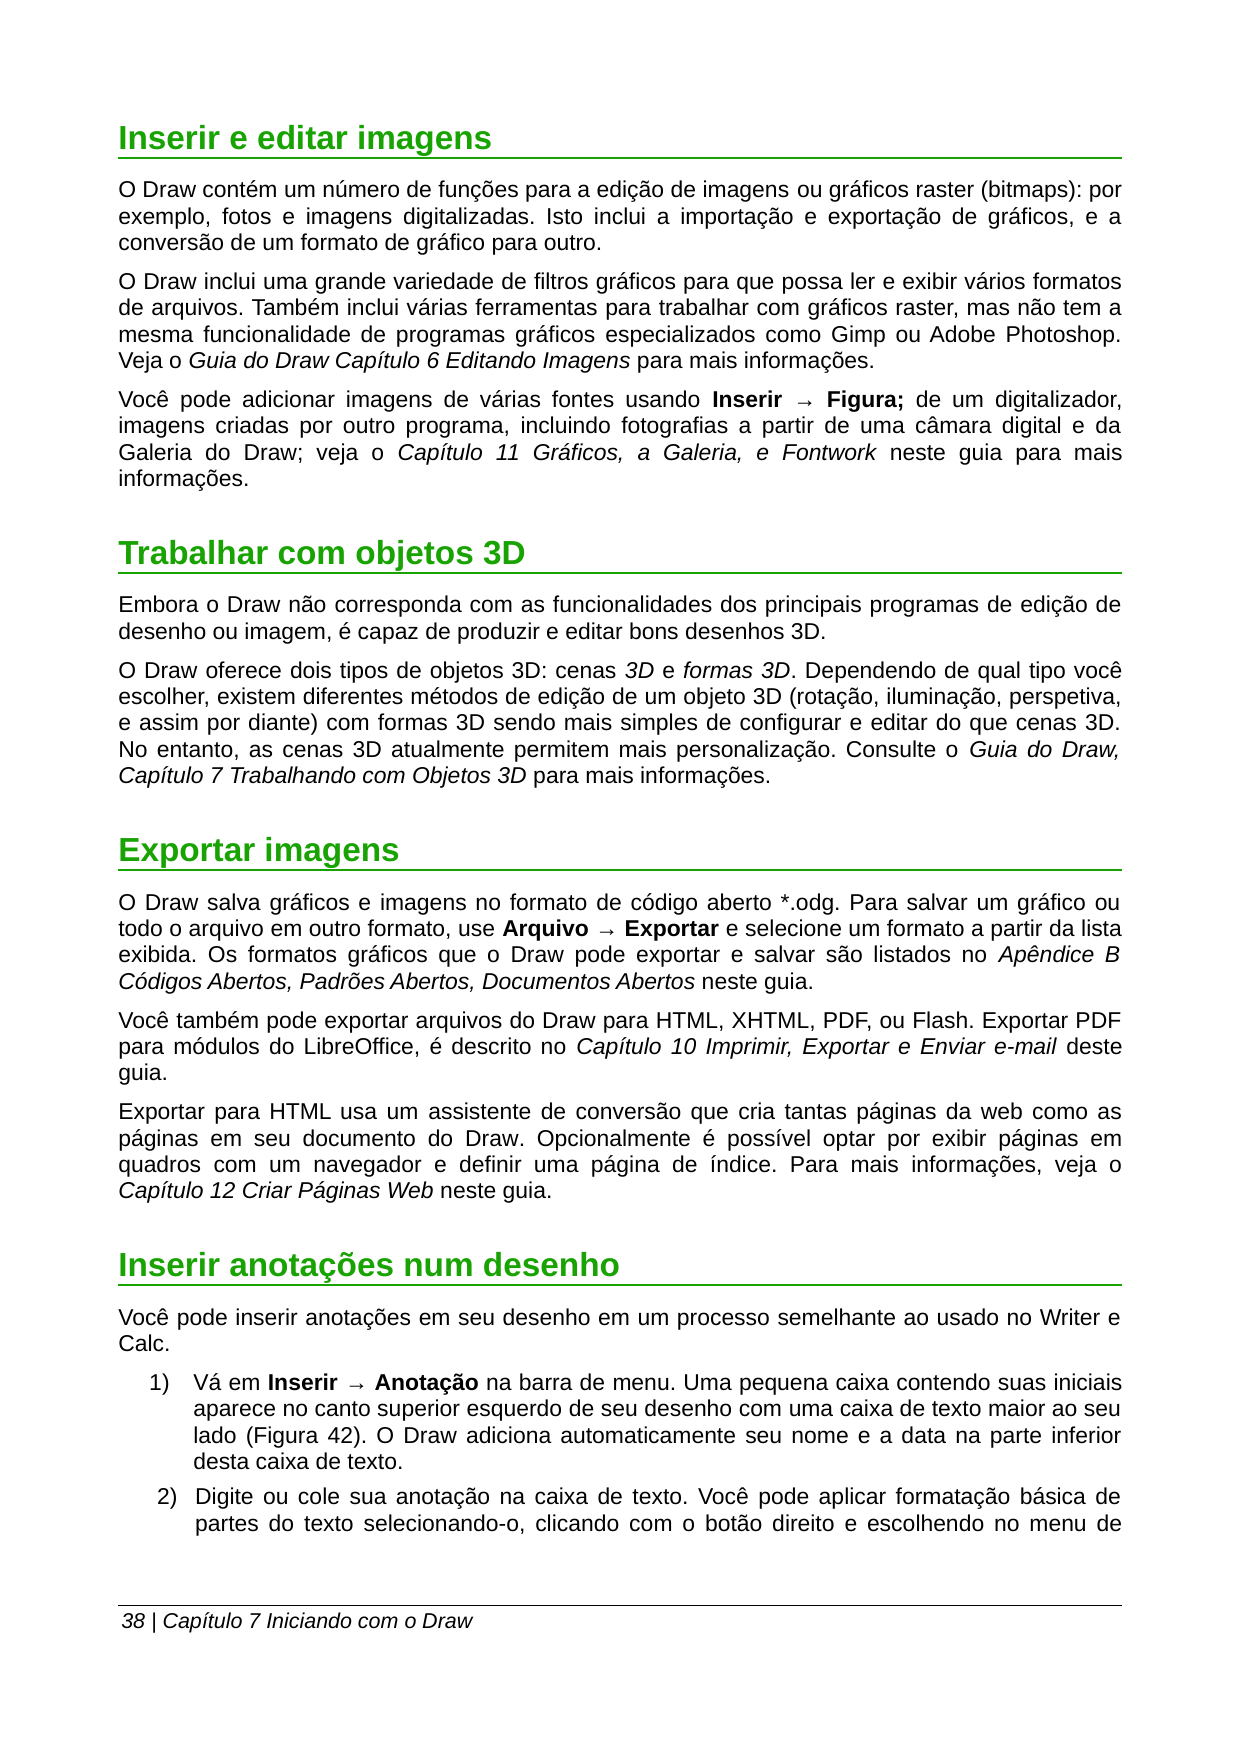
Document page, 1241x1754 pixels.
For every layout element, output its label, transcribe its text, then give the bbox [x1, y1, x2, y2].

subtitle Inserir e editar imagens [118, 118, 1122, 157]
subtitle Inserir anotações num desenho [118, 1246, 1122, 1284]
text Você também pode exportar arquivos do Draw para HTML, XHTML, PDF, ou Flash. Exportar PDF para módulos do LibreOffice, é descrito no Capítulo 10 Imprimir, Exportar e Enviar e-mail deste guia. [118, 1007, 1122, 1086]
text Exportar para HTML usa um assistente de conversão que cria tantas páginas da web como as páginas em seu documento do Draw. Opcionalmente é possível optar por exibir páginas em quadros com um navegador e definir uma página de índice. Para mais informações, veja o Capítulo 12 Criar Páginas Web neste guia. [118, 1098, 1122, 1203]
text O Draw inclui uma grande variedade de filtros gráficos para que possa ler e exibir vários formatos de arquivos. Também inclui várias ferramentas para trabalhar com gráficos raster, mas não tem a mesma funcionalidade de programas gráficos especializados como Gimp ou Adobe Photoshop. Veja o Guia do Draw Capítulo 6 Editando Imagens para mais informações. [118, 268, 1122, 373]
text Você pode adicionar imagens de várias fontes usando Inserir → Figura; de um digitalizador, imagens criadas por outro programa, incluindo fotografias a partir de uma câmara digital e da Galeria do Draw; veja o Capítulo 11 Gráficos, a Galeria, e Fontwork neste guia para mais informações. [118, 386, 1122, 491]
text Você pode inserir anotações em seu desenho em um processo semelhante ao usado no Writer e Calc. [118, 1304, 1122, 1356]
text O Draw oferece dois tipos de objetos 3D: cenas 3D e formas 3D. Dependendo de qual tipo você escolher, existem diferentes métodos de edição de um objeto 3D (rotação, iluminação, perspetiva, e assim por diante) com formas 3D sendo mais simples de configurar e editar do que cenas 3D. No entanto, as cenas 3D atualmente permitem mais personalização. Consulte o Guia do Draw, Capítulo 7 Trabalhando com Objetos 3D para mais informações. [118, 657, 1122, 788]
subtitle Exportar imagens [118, 830, 1122, 869]
text O Draw contém um número de funções para a edição de imagens ou gráficos raster (bitmaps): por exemplo, fotos e imagens digitalizadas. Isto inclui a importação e exportação de gráficos, e a conversão de um formato de gráfico para outro. [118, 176, 1122, 255]
subtitle Trabalhar com objetos 3D [118, 533, 1122, 572]
text O Draw salva gráficos e imagens no formato de código aberto *.odg. Para salvar um gráfico ou todo o arquivo em outro formato, use Arquivo → Exportar e selecione um formato a partir da lista exibida. Os formatos gráficos que o Draw pode exportar e salvar são listados no Apêndice B Códigos Abertos, Padrões Abertos, Documentos Abertos neste guia. [118, 889, 1122, 994]
text Embora o Draw não corresponda com as funcionalidades dos principais programas de edição de desenho ou imagem, é capaz de produzir e editar bons desenhos 3D. [118, 591, 1122, 644]
list Vá em Inserir → Anotação na barra de menu. Uma pequena caixa contendo suas iniciais aparece no canto superior esquerdo de seu desenho com uma caixa de texto maior ao seu lado (Figura 42). O Draw adiciona automaticamente seu nome e a data na parte inferior desta caixa de texto. [169, 1369, 1122, 1474]
list Digite ou cole sua anotação na caixa de texto. Você pode aplicar formatação básica de partes do texto selecionando-o, clicando com o botão direito e escolhendo no menu de [177, 1483, 1122, 1536]
